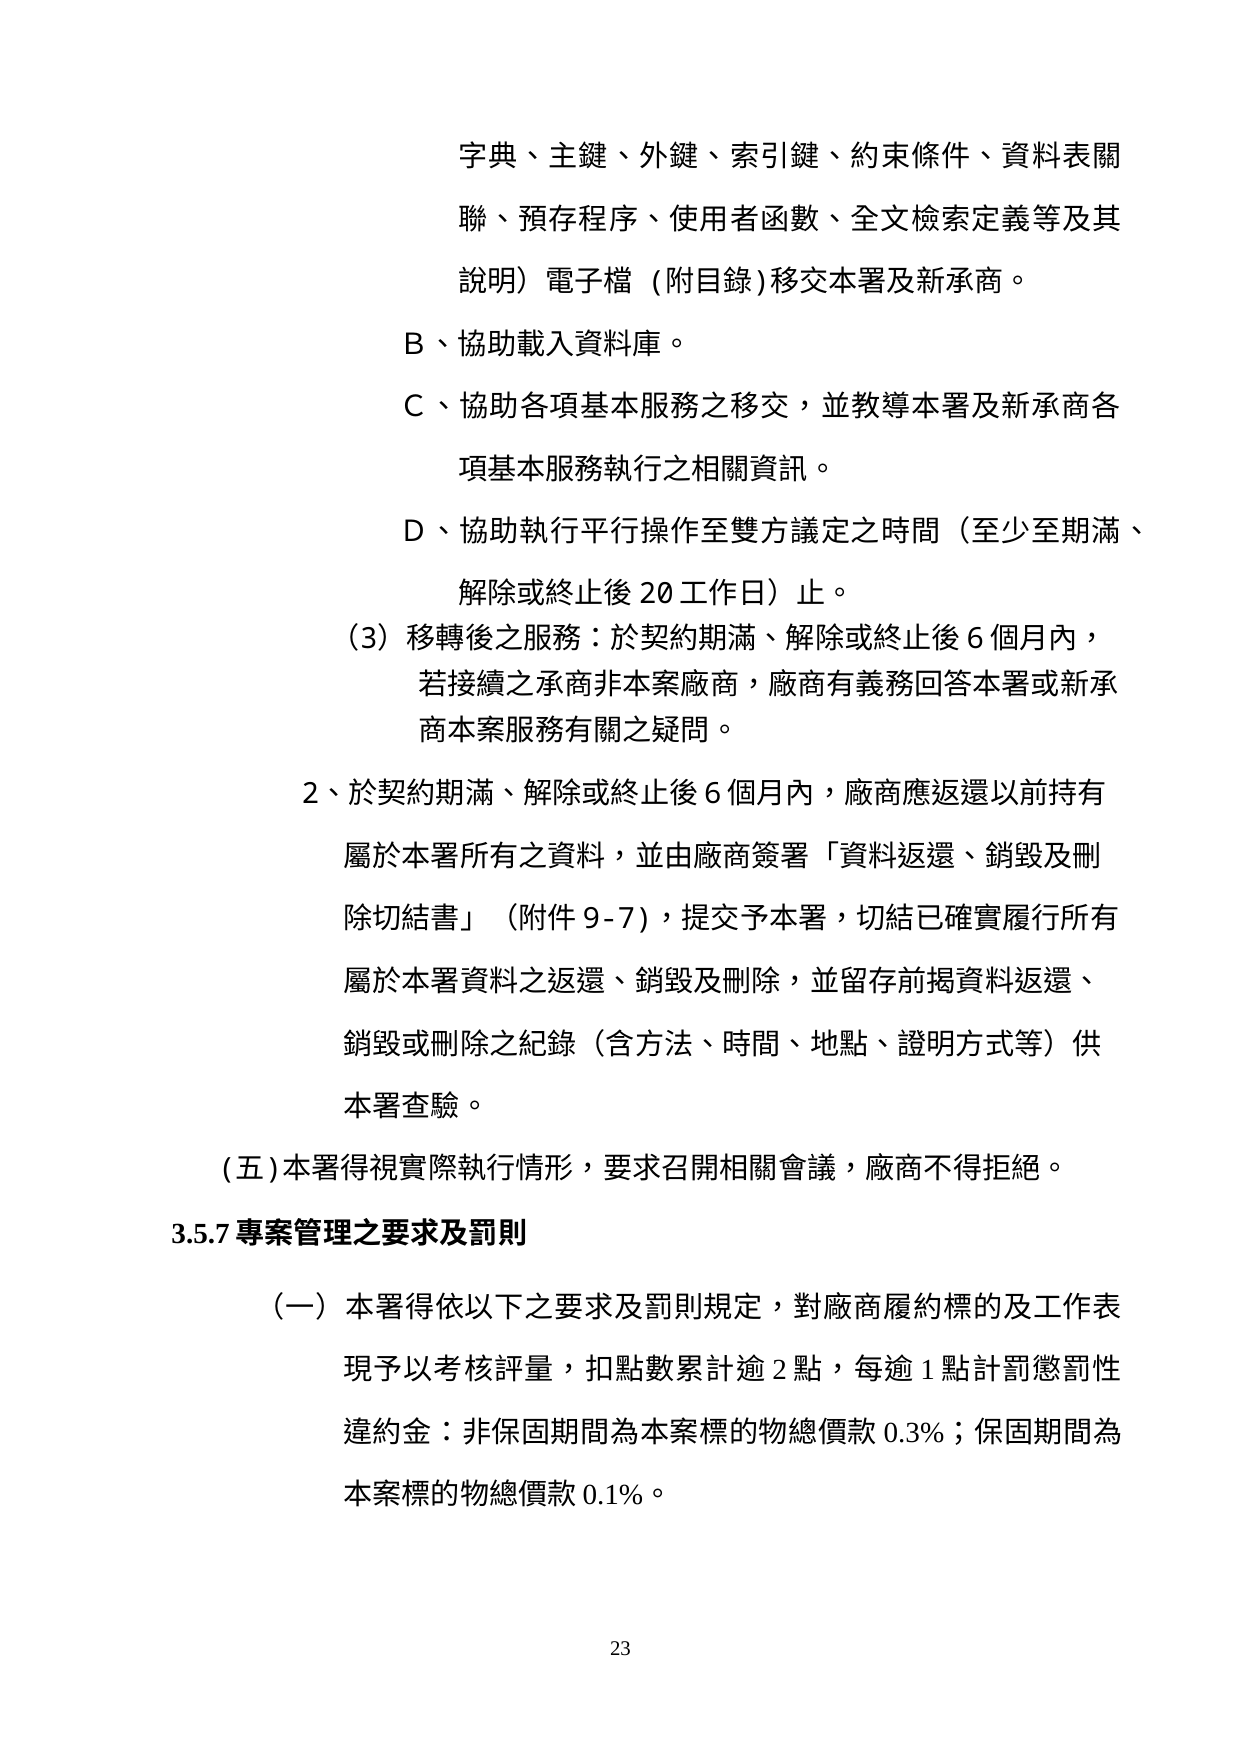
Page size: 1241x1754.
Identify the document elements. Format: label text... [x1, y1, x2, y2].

text 2、於契約期滿、解除或終止後6個月內，廠商應返還以前持有屬於本署所有之資料，並由廠商簽署「資料返還、銷毀及刪除切結書」（附件9-7)，提交予本署，切結已確實履行所有屬於本署資料之返還、銷毀及刪除，並留存前揭資料返還、銷毀或刪除之紀錄（含方法、時間、地點、證明方式等）供本署查驗。 [301, 750, 1122, 1125]
text Ｂ、協助載入資料庫。 [399, 300, 1122, 362]
text Ｃ、協助各項基本服務之移交，並教導本署及新承商各項基本服務執行之相關資訊。 [399, 362, 1122, 487]
text （3）移轉後之服務：於契約期滿、解除或終止後6個月內，若接續之承商非本案廠商，廠商有義務回答本署或新承商本案服務有關之疑問。 [331, 612, 1122, 750]
subtitle 3.5.7專案管理之要求及罰則 [171, 1210, 1122, 1252]
text （一）本署得依以下之要求及罰則規定，對廠商履約標的及工作表現予以考核評量，扣點數累計逾2點，每逾1點計罰懲罰性違約金：非保固期間為本案標的物總價款0.3%；保固期間為本案標的物總價款0.1%。 [256, 1263, 1122, 1513]
text Ｄ、協助執行平行操作至雙方議定之時間（至少至期滿、解除或終止後20工作日）止。 [399, 487, 1122, 612]
text 字典、主鍵、外鍵、索引鍵、約束條件、資料表關聯、預存程序、使用者函數、全文檢索定義等及其說明）電子檔 (附目錄)移交本署及新承商。 [399, 112, 1122, 300]
text (五)本署得視實際執行情形，要求召開相關會議，廠商不得拒絕。 [218, 1125, 1122, 1187]
